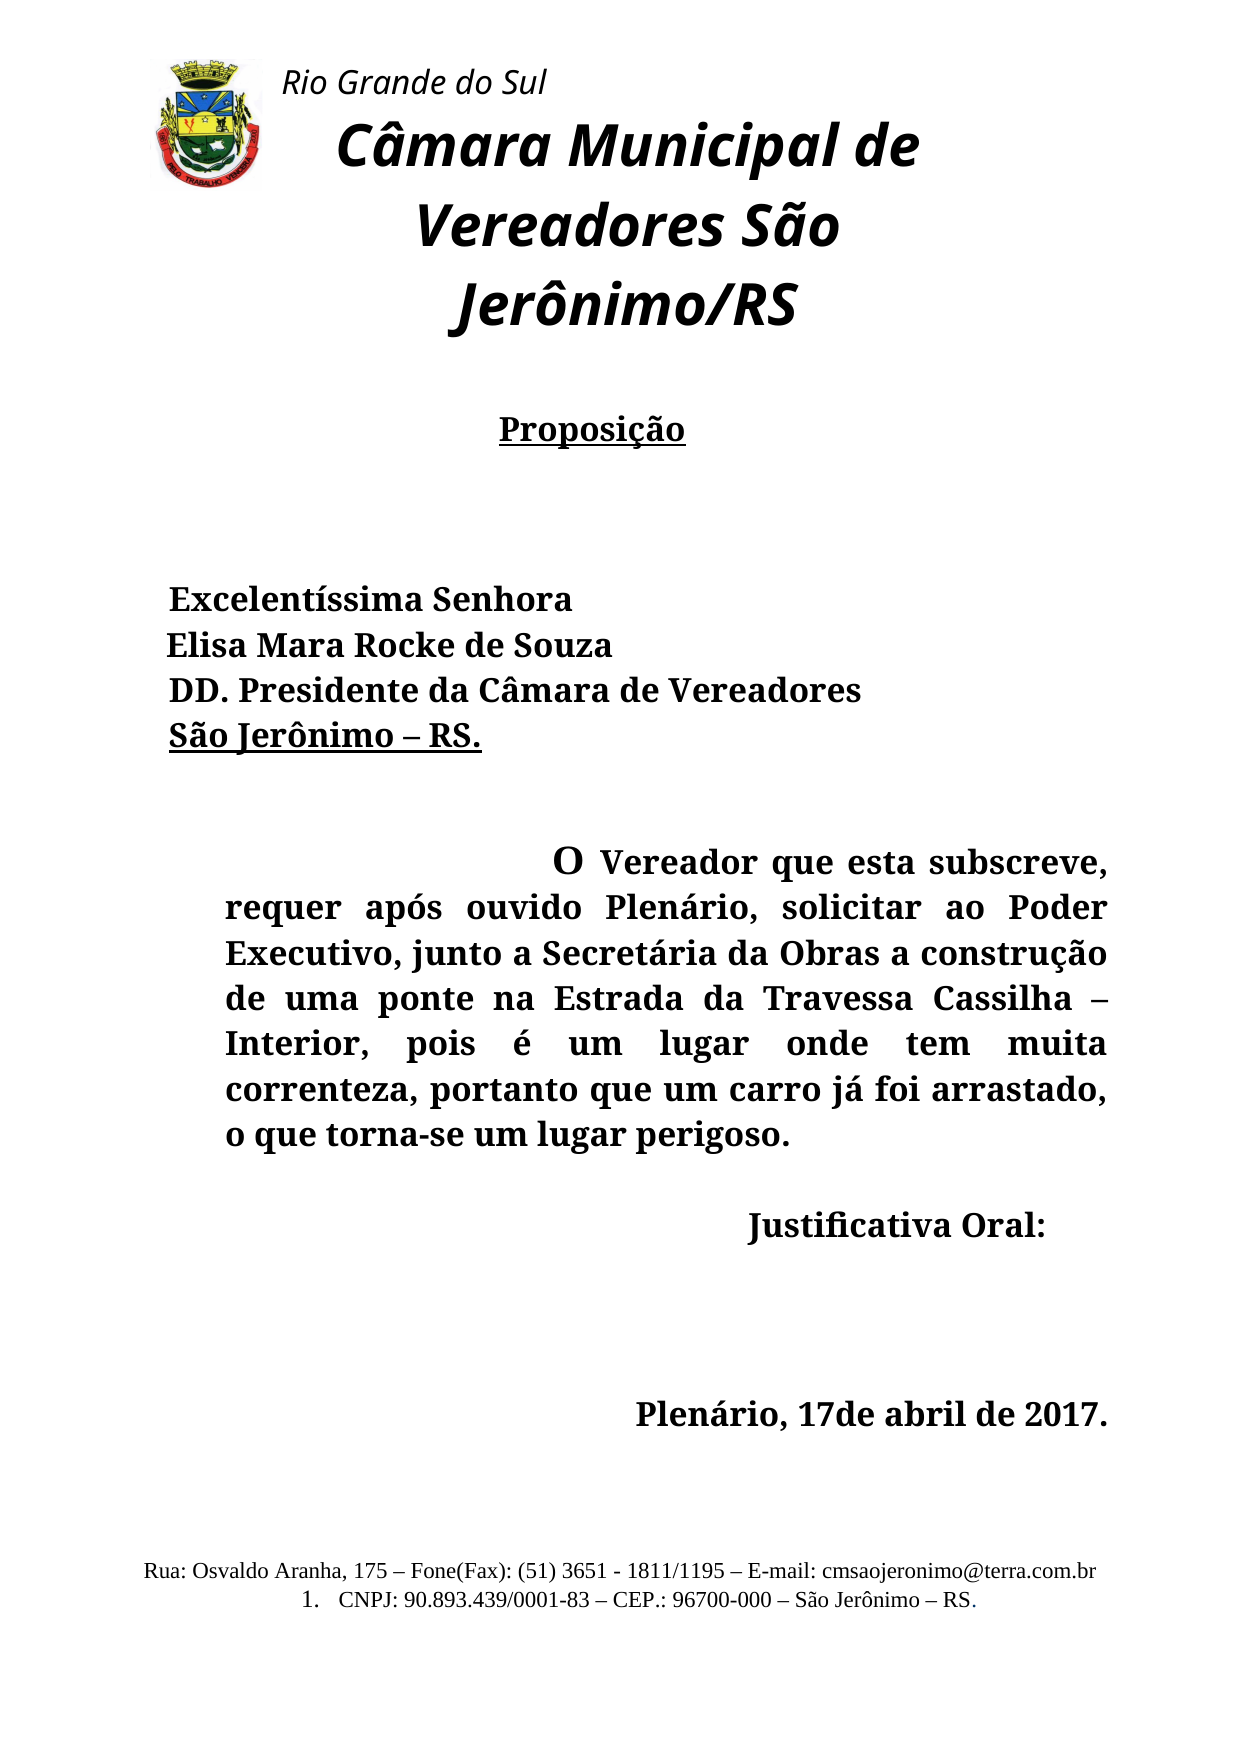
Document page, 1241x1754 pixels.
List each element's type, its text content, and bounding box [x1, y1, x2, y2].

text O Vereador que esta subscreve, requer após ouvido Plenário, solicitar ao Poder Executivo, junto a Secretária da Obras a construção de uma ponte na Estrada da Travessa Cassilha – Interior, pois é um lugar onde tem muita correnteza, portanto que um carro já foi arrastado, o que torna-se um lugar perigoso. [225, 835, 1109, 1156]
text Elisa Mara Rocke de Souza [75, 621, 1109, 667]
text Plenário, 17de abril de 2017. [225, 1391, 1109, 1436]
text DD. Presidente da Câmara de Vereadores [169, 667, 1109, 712]
text Excelentíssima Senhora [169, 576, 1109, 621]
subtitle Proposição [75, 405, 1109, 451]
text São Jerônimo – RS. [169, 712, 1109, 758]
text Justificativa Oral: [169, 1202, 1144, 1247]
